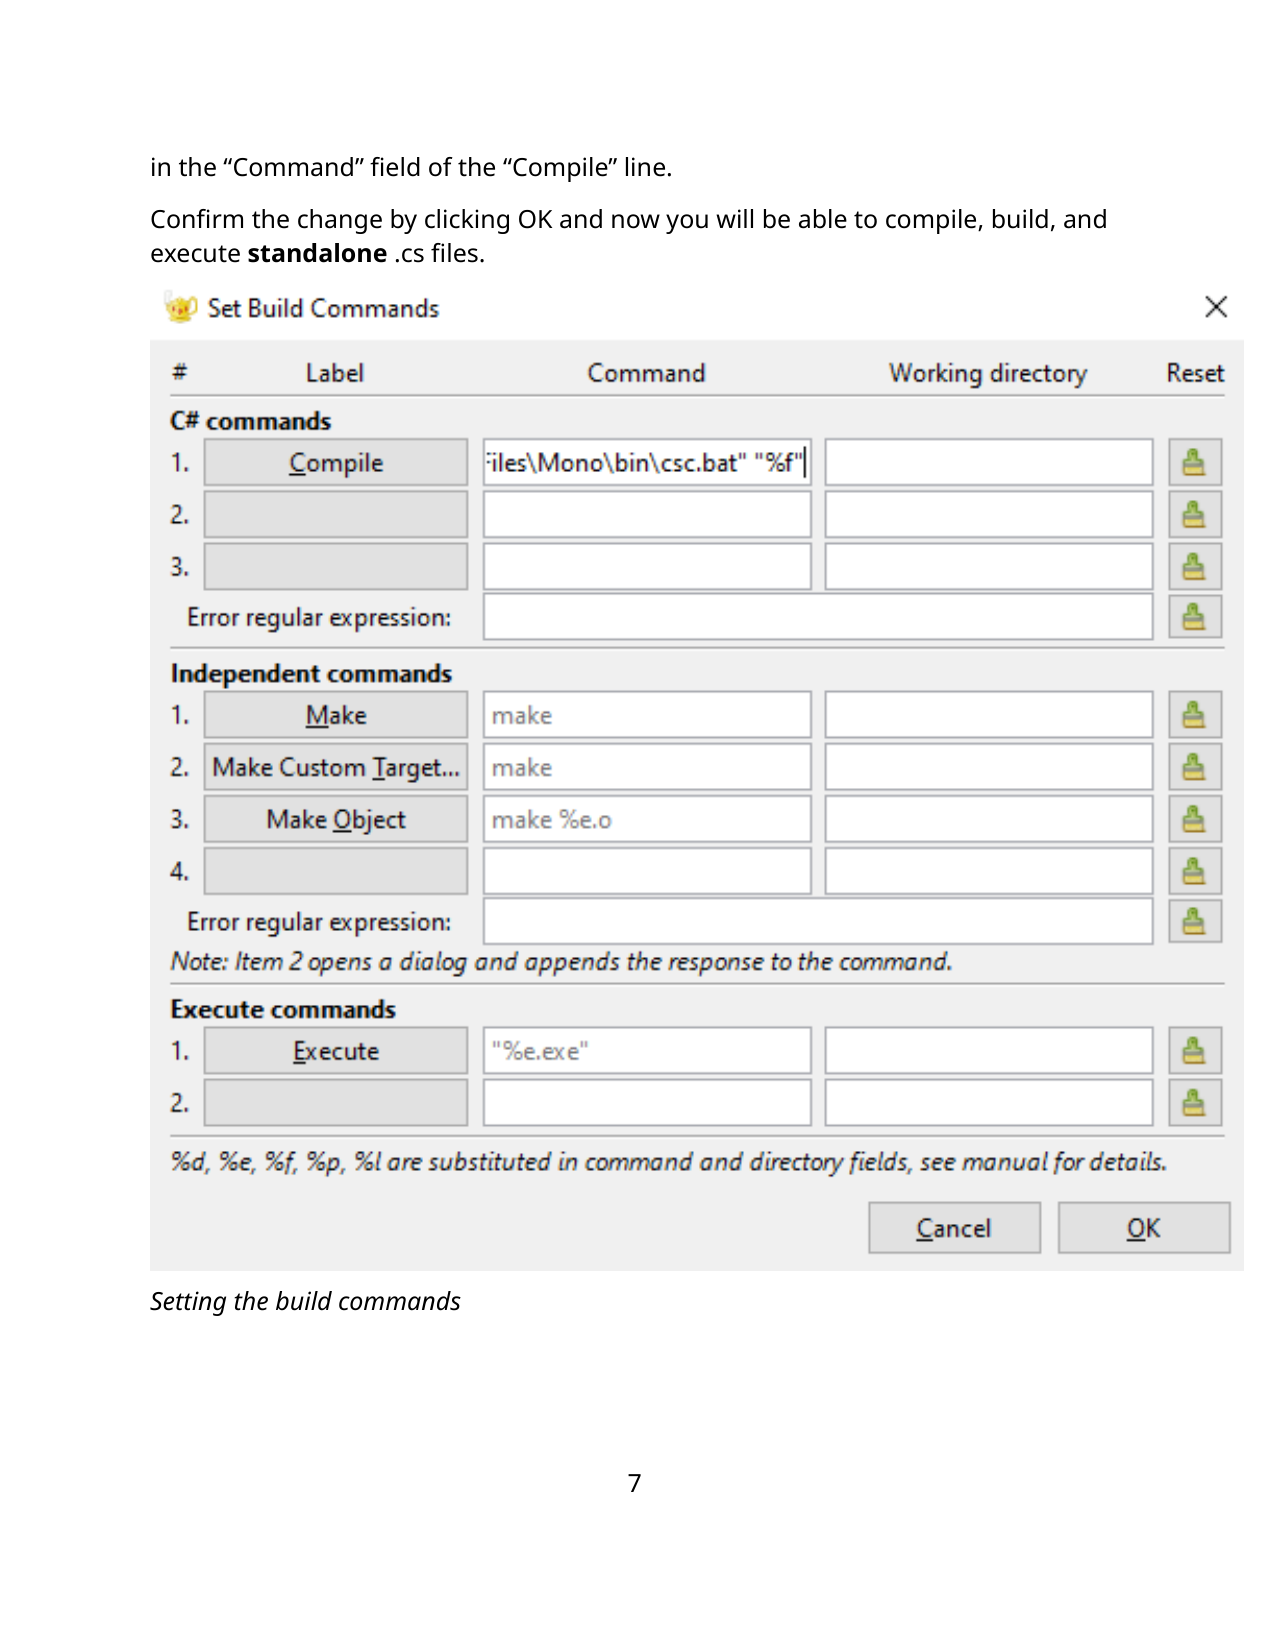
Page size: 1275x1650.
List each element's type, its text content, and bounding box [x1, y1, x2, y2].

text Setting the build commands [150, 1283, 1125, 1317]
picture [150, 279, 1244, 1271]
text Confirm the change by clicking OK and now you will be able to compile, build, and execute standalone .cs files. [150, 202, 1125, 270]
text in the “Command” field of the “Compile” line. [150, 150, 1125, 184]
